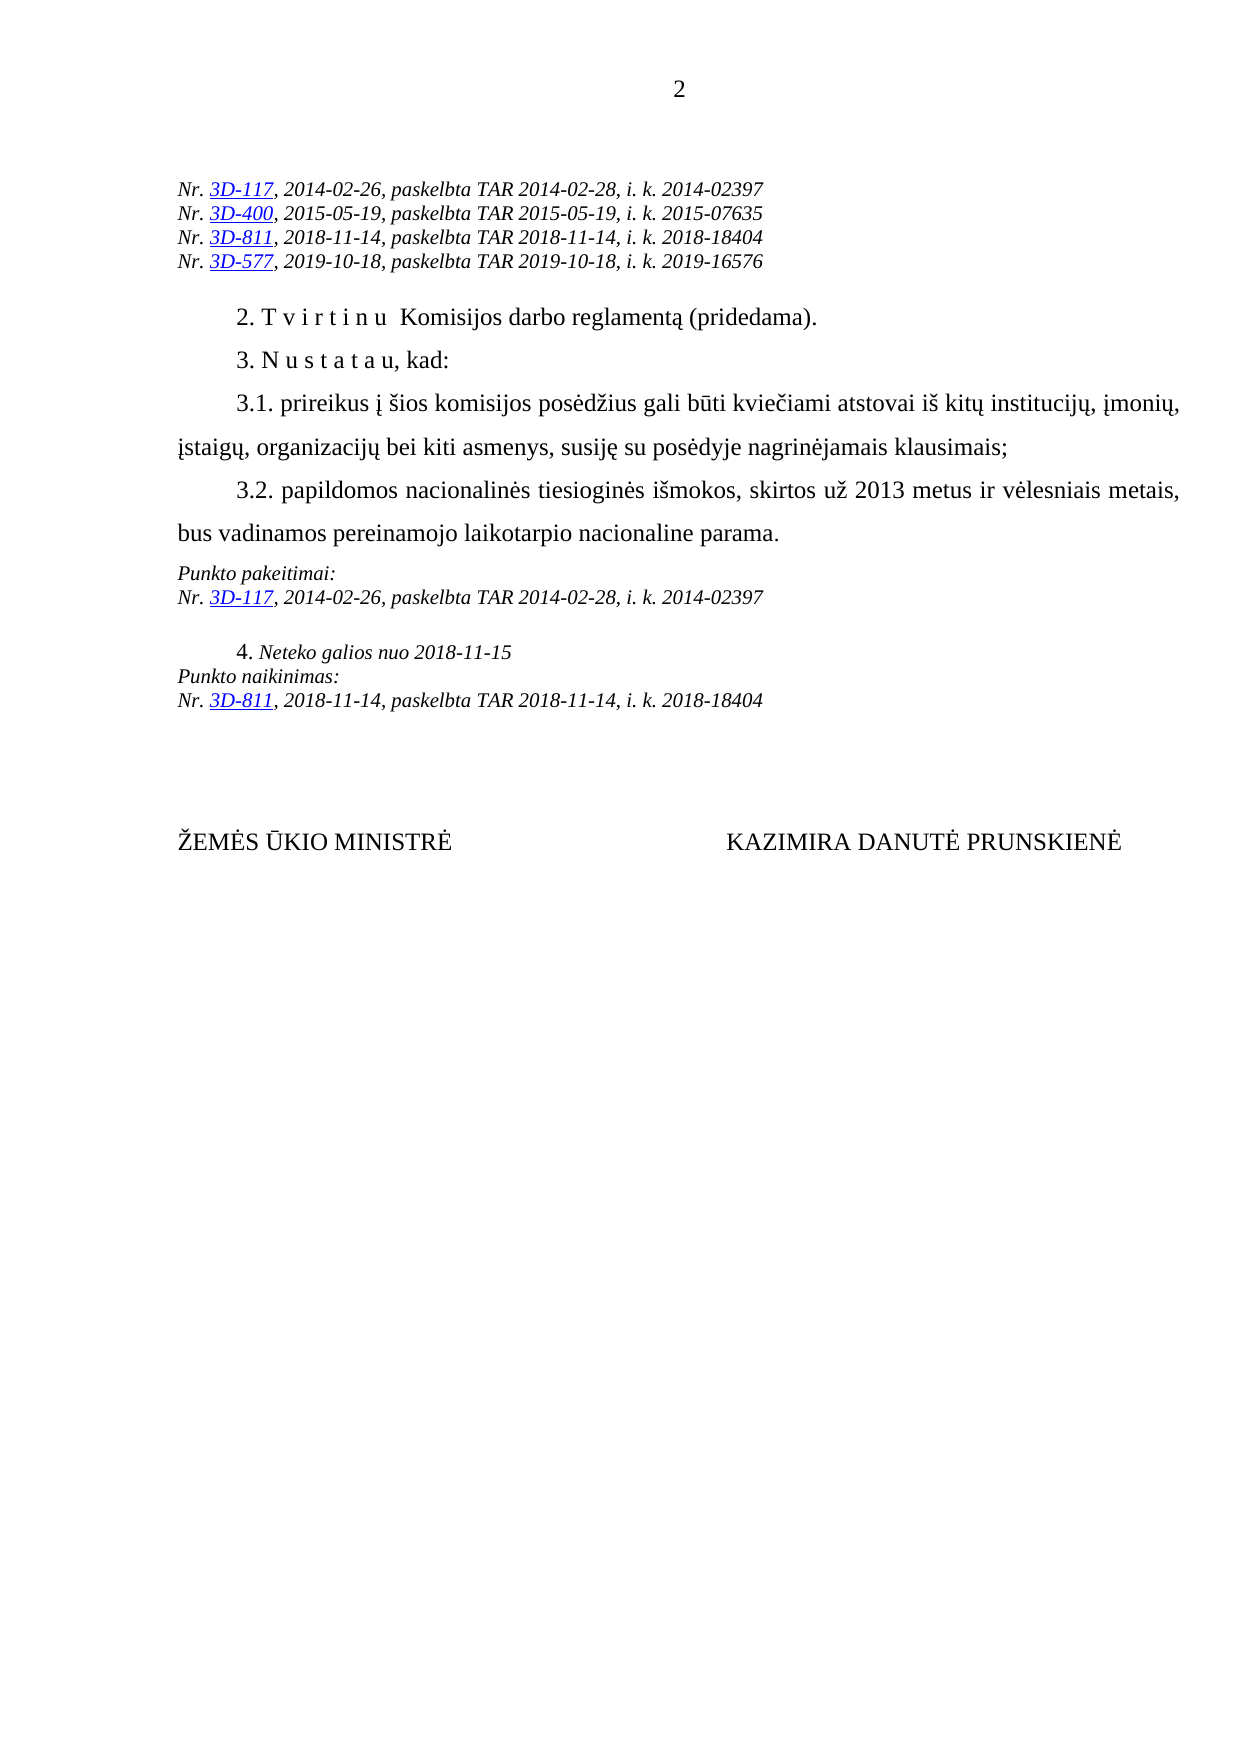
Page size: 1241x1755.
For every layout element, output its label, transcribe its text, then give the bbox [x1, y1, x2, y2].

text Nr. 3D-117, 2014-02-26, paskelbta TAR 2014-02-28, i. k. 2014-02397 [177, 585, 1181, 609]
text Punkto naikinimas: [177, 664, 1181, 688]
text Nr. 3D-400, 2015-05-19, paskelbta TAR 2015-05-19, i. k. 2015-07635 [177, 201, 1181, 225]
text 3.1. prireikus į šios komisijos posėdžius gali būti kviečiami atstovai iš kitų institucijų, įmonių, įstaigų, organizacijų bei kiti asmenys, susiję su posėdyje nagrinėjamais klausimais; [177, 388, 1181, 460]
text 3.2. papildomos nacionalinės tiesioginės išmokos, skirtos už 2013 metus ir vėlesniais metais, bus vadinamos pereinamojo laikotarpio nacionaline parama. [177, 475, 1181, 547]
text 2. Tvirtinu Komisijos darbo reglamentą (pridedama). [177, 302, 1181, 331]
text Nr. 3D-811, 2018-11-14, paskelbta TAR 2018-11-14, i. k. 2018-18404 [177, 688, 1181, 712]
text ŽEMĖS ŪKIO MINISTRĖ KAZIMIRA DANUTĖ PRUNSKIENĖ [177, 827, 1181, 856]
text Nr. 3D-577, 2019-10-18, paskelbta TAR 2019-10-18, i. k. 2019-16576 [177, 249, 1181, 273]
text Nr. 3D-117, 2014-02-26, paskelbta TAR 2014-02-28, i. k. 2014-02397 [177, 177, 1181, 201]
text 4. Neteko galios nuo 2018-11-15 [177, 638, 1181, 664]
text 3. N u s t a t a u, kad: [177, 345, 1181, 374]
text Nr. 3D-811, 2018-11-14, paskelbta TAR 2018-11-14, i. k. 2018-18404 [177, 225, 1181, 249]
text Punkto pakeitimai: [177, 561, 1181, 585]
